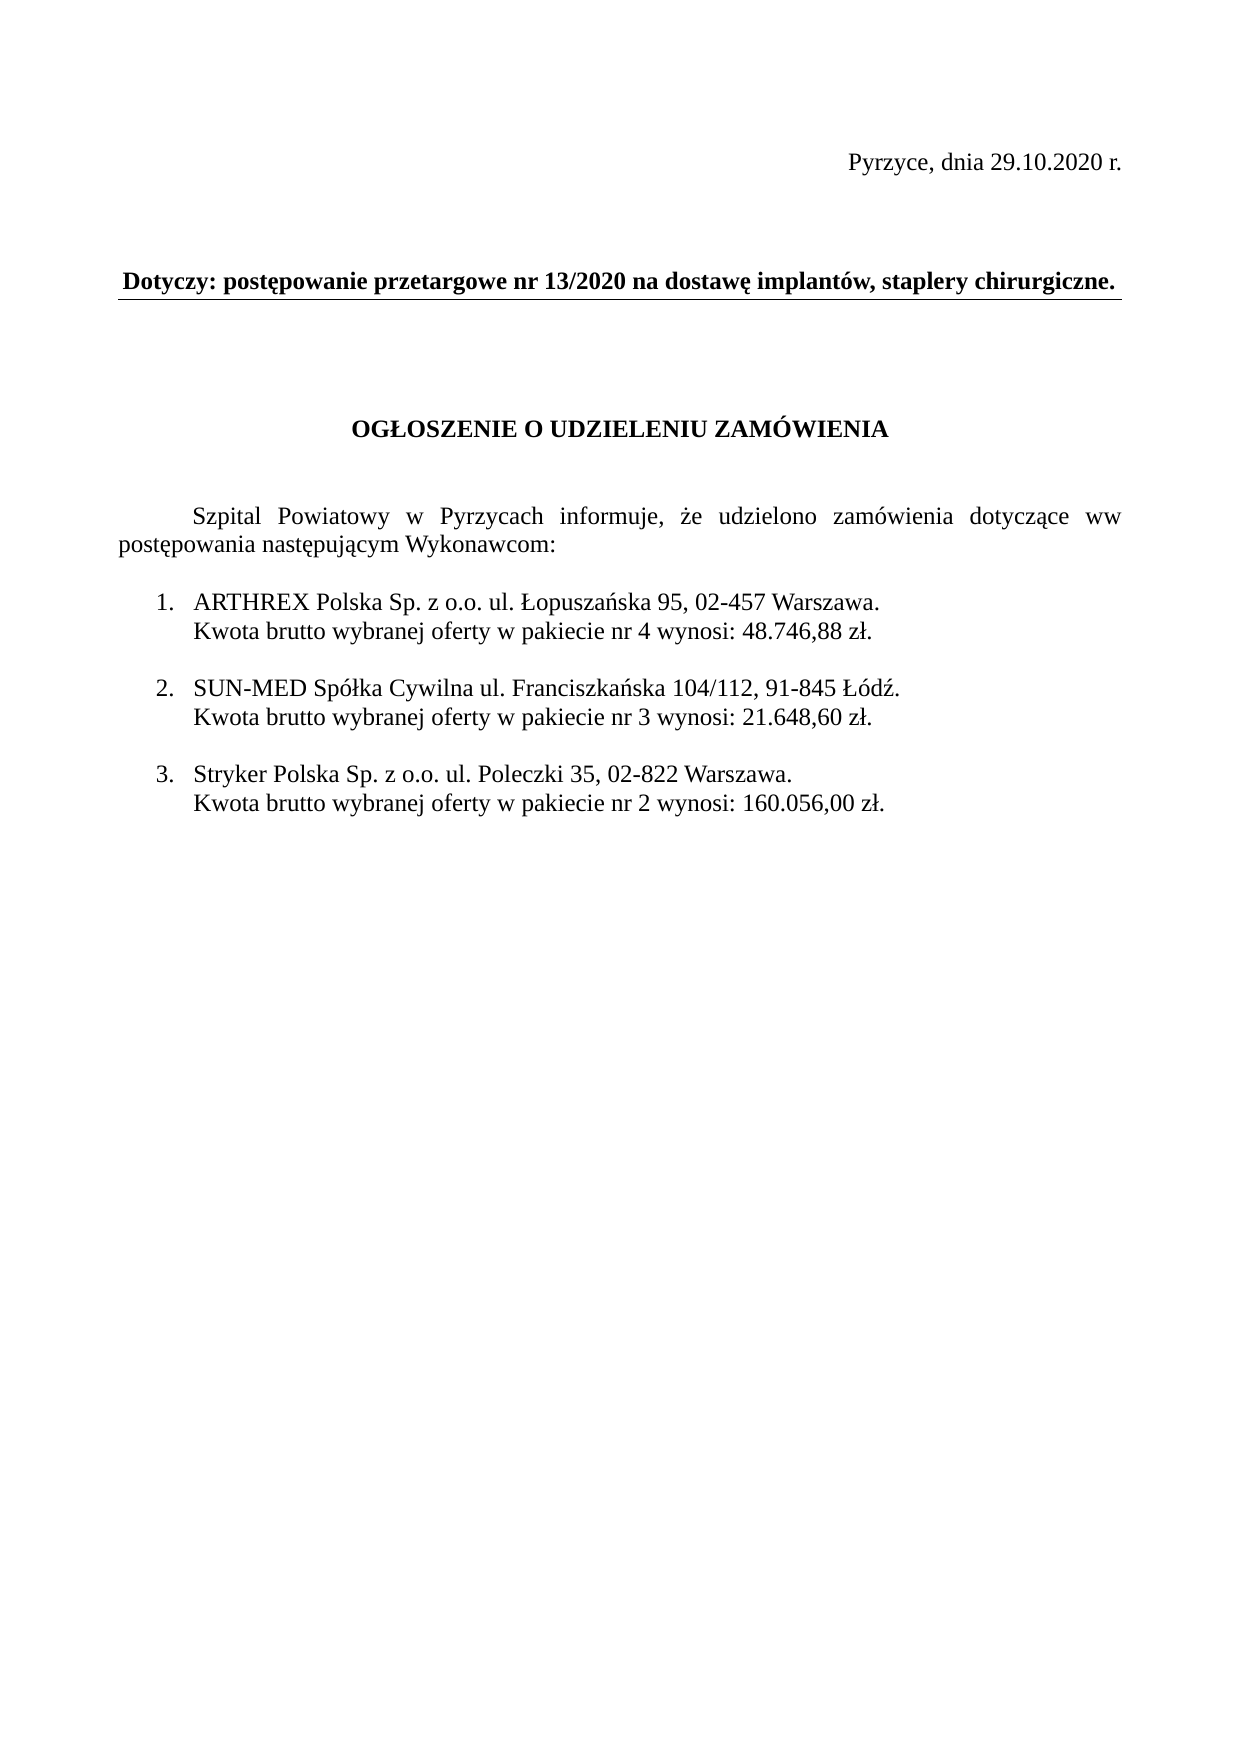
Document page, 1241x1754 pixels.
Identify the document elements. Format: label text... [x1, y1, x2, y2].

text Dotyczy: postępowanie przetargowe nr 13/2020 na dostawę implantów, staplery chirurgiczne. [118, 262, 1122, 299]
list Kwota brutto wybranej oferty w pakiecie nr 2 wynosi: 160.056,00 zł. [156, 788, 1122, 817]
list Kwota brutto wybranej oferty w pakiecie nr 3 wynosi: 21.648,60 zł. [156, 702, 1122, 731]
text Pyrzyce, dnia 29.10.2020 r. [118, 147, 1122, 176]
list Kwota brutto wybranej oferty w pakiecie nr 4 wynosi: 48.746,88 zł. [156, 616, 1122, 644]
list ARTHREX Polska Sp. z o.o. ul. Łopuszańska 95, 02-457 Warszawa. [156, 587, 1122, 616]
list Stryker Polska Sp. z o.o. ul. Poleczki 35, 02-822 Warszawa. [156, 759, 1122, 788]
text Szpital Powiatowy w Pyrzycach informuje, że udzielono zamówienia dotyczące ww postępowania następującym Wykonawcom: [118, 501, 1122, 558]
text OGŁOSZENIE O UDZIELENIU ZAMÓWIENIA [118, 414, 1122, 443]
list SUN-MED Spółka Cywilna ul. Franciszkańska 104/112, 91-845 Łódź. [156, 673, 1122, 702]
